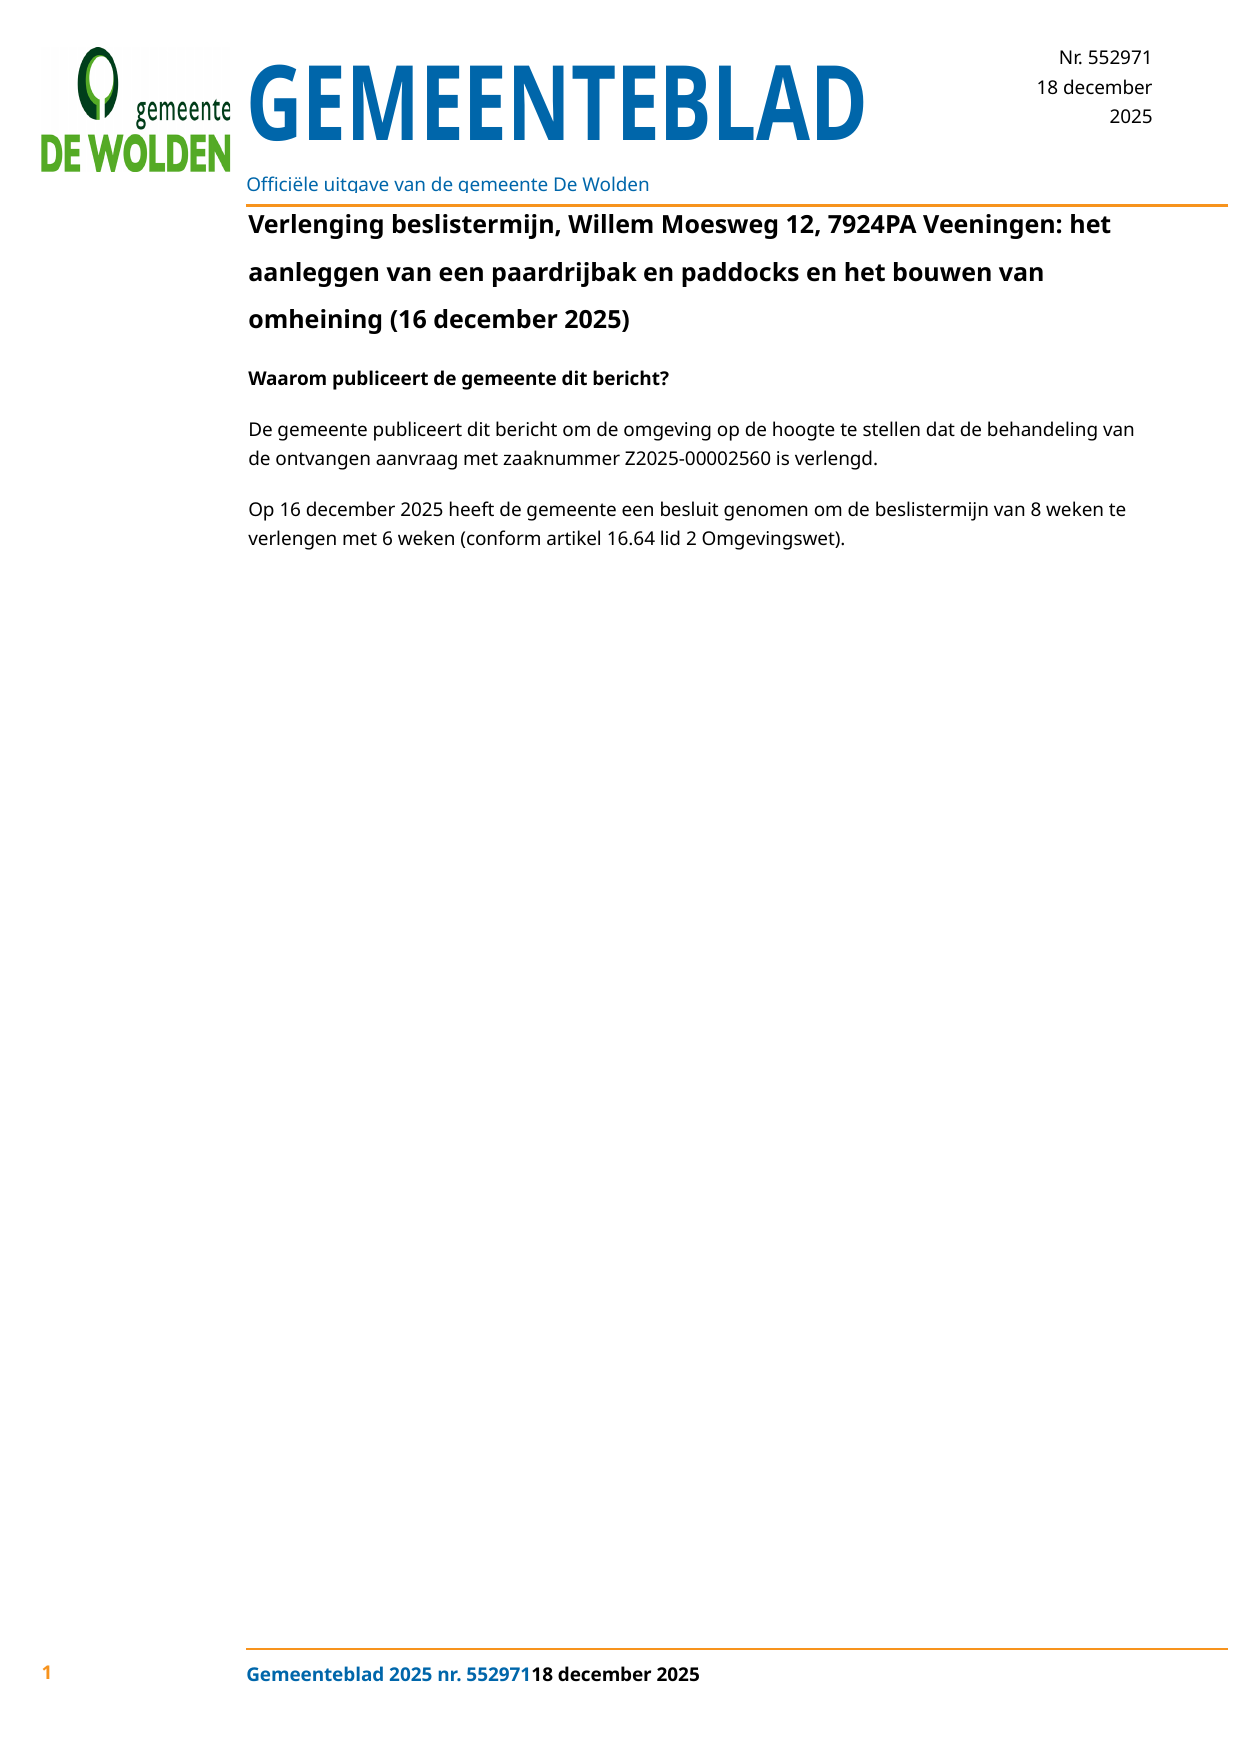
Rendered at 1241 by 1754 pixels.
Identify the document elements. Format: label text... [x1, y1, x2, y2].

text De gemeente publiceert dit bericht om de omgeving op de hoogte te stellen dat de behandeling van de ontvangen aanvraag met zaaknummer Z2025-00002560 is verlengd. [248, 416, 1152, 471]
text Op 16 december 2025 heeft de gemeente een besluit genomen om de beslistermijn van 8 weken te verlengen met 6 weken (conform artikel 16.64 lid 2 Omgevingswet). [248, 496, 1152, 551]
picture [41, 47, 231, 172]
text Verlenging beslistermijn, Willem Moesweg 12, 7924PA Veeningen: het aanleggen van een paardrijbak en paddocks en het bouwen van omheining (16 december 2025) [248, 207, 1152, 336]
text Waarom publiceert de gemeente dit bericht? [248, 366, 1152, 391]
